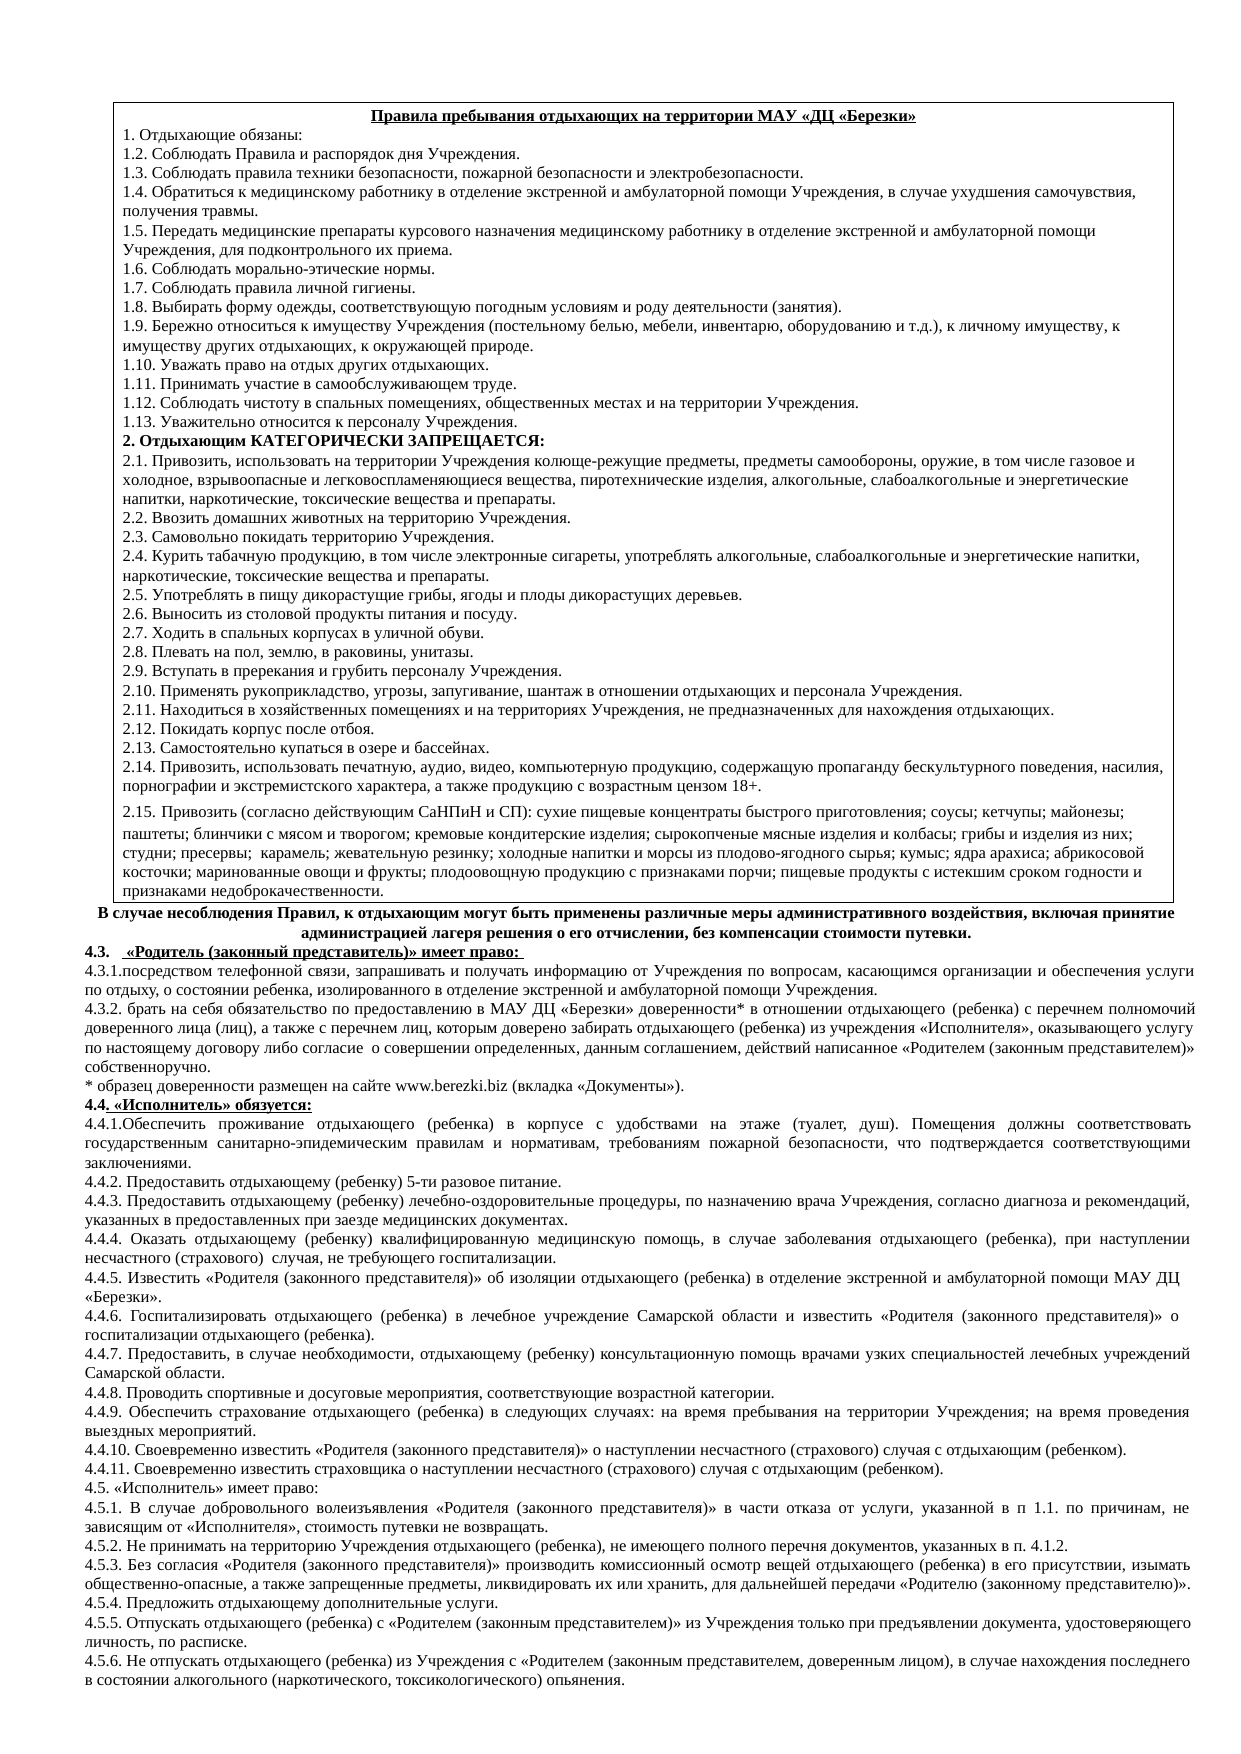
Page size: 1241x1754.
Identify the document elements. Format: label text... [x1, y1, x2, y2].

text 4.4.1.Обеспечить проживание отдыхающего (ребенка) в корпусе с удобствами на этаже (туалет, душ). Помещения должны соответствовать государственным санитарно-эпидемическим правилам и нормативам, требованиям пожарной безопасности, что подтверждается соответствующими заключениями. [84, 1114, 1192, 1172]
list «Родитель (законный представитель)» имеет право: [84, 942, 1196, 961]
text 4.4.6. Госпитализировать отдыхающего (ребенка) в лечебное учреждение Самарской области и известить «Родителя (законного представителя)» о госпитализации отдыхающего (ребенка). [84, 1306, 1181, 1344]
text * образец доверенности размещен на сайте www.berezki.biz (вкладка «Документы»). [84, 1076, 1196, 1095]
text 4.4.10. Своевременно известить «Родителя (законного представителя)» о наступлении несчастного (страхового) случая с отдыхающим (ребенком). [84, 1440, 1192, 1459]
text 4.4.2. Предоставить отдыхающему (ребенку) 5-ти разовое питание. [84, 1172, 1192, 1191]
text 4.5.4. Предложить отдыхающему дополнительные услуги. [84, 1593, 1192, 1612]
text 4.5.6. Не отпускать отдыхающего (ребенка) из Учреждения с «Родителем (законным представителем, доверенным лицом), в случае нахождения последнего в состоянии алкогольного (наркотического, токсикологического) опьянения. [84, 1651, 1192, 1689]
text 4.4.4. Оказать отдыхающему (ребенку) квалифицированную медицинскую помощь, в случае заболевания отдыхающего (ребенка), при наступлении несчастного (страхового) случая, не требующего госпитализации. [84, 1229, 1192, 1267]
text 4.4.9. Обеспечить страхование отдыхающего (ребенка) в следующих случаях: на время пребывания на территории Учреждения; на время проведения выездных мероприятий. [84, 1402, 1192, 1440]
text 4.4.8. Проводить спортивные и досуговые мероприятия, соответствующие возрастной категории. [84, 1382, 1192, 1402]
text 4.3.2. брать на себя обязательство по предоставлению в МАУ ДЦ «Березки» доверенности* в отношении отдыхающего (ребенка) с перечнем полномочий доверенного лица (лиц), а также с перечнем лиц, которым доверено забирать отдыхающего (ребенка) из учреждения «Исполнителя», оказывающего услугу по настоящему договору либо согласие о совершении определенных, данным соглашением, действий написанное «Родителем (законным представителем)» собственноручно. [84, 999, 1196, 1076]
text 4.5.5. Отпускать отдыхающего (ребенка) с «Родителем (законным представителем)» из Учреждения только при предъявлении документа, удостоверяющего личность, по расписке. [84, 1612, 1192, 1651]
text 4.5. «Исполнитель» имеет право: [84, 1478, 1192, 1497]
text 4.5.1. В случае добровольного волеизъявления «Родителя (законного представителя)» в части отказа от услуги, указанной в п 1.1. по причинам, не зависящим от «Исполнителя», стоимость путевки не возвращать. [84, 1497, 1192, 1536]
text 4.4.11. Своевременно известить страховщика о наступлении несчастного (страхового) случая с отдыхающим (ребенком). [84, 1459, 1192, 1478]
table_header Правила пребывания отдыхающих на территории МАУ «ДЦ «Березки» 1. Отдыхающие обязаны: 1.2. Соблюдать Правила и распорядок дня Учреждения. 1.3. Соблюдать правила техники безопасности, пожарной безопасности и электробезопасности. 1.4. Обратиться к медицинскому работнику в отделение экстренной и амбулаторной помощи Учреждения, в случае ухудшения самочувствия, получения травмы. 1.5. Передать медицинские препараты курсового назначения медицинскому работнику в отделение экстренной и амбулаторной помощи Учреждения, для подконтрольного их приема. 1.6. Соблюдать морально-этические нормы. 1.7. Соблюдать правила личной гигиены. 1.8. Выбирать форму одежды, соответствующую погодным условиям и роду деятельности (занятия). 1.9. Бережно относиться к имуществу Учреждения (постельному белью, мебели, инвентарю, оборудованию и т.д.), к личному имуществу, к имуществу других отдыхающих, к окружающей природе. 1.10. Уважать право на отдых других отдыхающих. 1.11. Принимать участие в самообслуживающем труде. 1.12. Соблюдать чистоту в спальных помещениях, общественных местах и на территории Учреждения. 1.13. Уважительно относится к персоналу Учреждения. 2. Отдыхающим КАТЕГОРИЧЕСКИ ЗАПРЕЩАЕТСЯ: 2.1. Привозить, использовать на территории Учреждения колюще-режущие предметы, предметы самообороны, оружие, в том числе газовое и холодное, взрывоопасные и легковоспламеняющиеся вещества, пиротехнические изделия, алкогольные, слабоалкогольные и энергетические напитки, наркотические, токсические вещества и препараты. 2.2. Ввозить домашних животных на территорию Учреждения. 2.3. Самовольно покидать территорию Учреждения. 2.4. Курить табачную продукцию, в том числе электронные сигареты, употреблять алкогольные, слабоалкогольные и энергетические напитки, наркотические, токсические вещества и препараты. 2.5. Употреблять в пищу дикорастущие грибы, ягоды и плоды дикорастущих деревьев. 2.6. Выносить из столовой продукты питания и посуду. 2.7. Ходить в спальных корпусах в уличной обуви. 2.8. Плевать на пол, землю, в раковины, унитазы. 2.9. Вступать в пререкания и грубить персоналу Учреждения. 2.10. Применять рукоприкладство, угрозы, запугивание, шантаж в отношении отдыхающих и персонала Учреждения. 2.11. Находиться в хозяйственных помещениях и на территориях Учреждения, не предназначенных для нахождения отдыхающих. 2.12. Покидать корпус после отбоя. 2.13. Самостоятельно купаться в озере и бассейнах. 2.14. Привозить, использовать печатную, аудио, видео, компьютерную продукцию, содержащую пропаганду бескультурного поведения, насилия, порнографии и экстремистского характера, а также продукцию с возрастным цензом 18+. 2.15. Привозить (согласно действующим СаНПиН и СП): сухие пищевые концентраты быстрого приготовления; соусы; кетчупы; майонезы; паштеты; блинчики с мясом и творогом; кремовые кондитерские изделия; сырокопченые мясные изделия и колбасы; грибы и изделия из них; студни; пресервы; карамель; жевательную резинку; холодные напитки и морсы из плодово-ягодного сырья; кумыс; ядра арахиса; абрикосовой косточки; маринованные овощи и фрукты; плодоовощную продукцию с признаками порчи; пищевые продукты с истекшим сроком годности и признаками недоброкачественности. В случае несоблюдения Правил, к отдыхающим могут быть применены различные меры административного воздействия, включая принятие администрацией лагеря решения о его отчислении, без компенсации стоимости путевки. [84, 102, 1203, 942]
text 4.4.7. Предоставить, в случае необходимости, отдыхающему (ребенку) консультационную помощь врачами узких специальностей лечебных учреждений Самарской области. [84, 1344, 1192, 1382]
text 4.4.5. Известить «Родителя (законного представителя)» об изоляции отдыхающего (ребенка) в отделение экстренной и амбулаторной помощи МАУ ДЦ «Березки». [84, 1267, 1181, 1306]
text 4.5.2. Не принимать на территорию Учреждения отдыхающего (ребенка), не имеющего полного перечня документов, указанных в п. 4.1.2. [84, 1536, 1192, 1555]
text 4.4. «Исполнитель» обязуется: [84, 1095, 1196, 1114]
text 4.3.1.посредством телефонной связи, запрашивать и получать информацию от Учреждения по вопросам, касающимся организации и обеспечения услуги по отдыху, о состоянии ребенка, изолированного в отделение экстренной и амбулаторной помощи Учреждения. [84, 961, 1196, 999]
text 4.4.3. Предоставить отдыхающему (ребенку) лечебно-оздоровительные процедуры, по назначению врача Учреждения, согласно диагноза и рекомендаций, указанных в предоставленных при заезде медицинских документах. [84, 1191, 1192, 1229]
text 4.5.3. Без согласия «Родителя (законного представителя)» производить комиссионный осмотр вещей отдыхающего (ребенка) в его присутствии, изымать общественно-опасные, а также запрещенные предметы, ликвидировать их или хранить, для дальнейшей передачи «Родителю (законному представителю)». [84, 1555, 1192, 1593]
